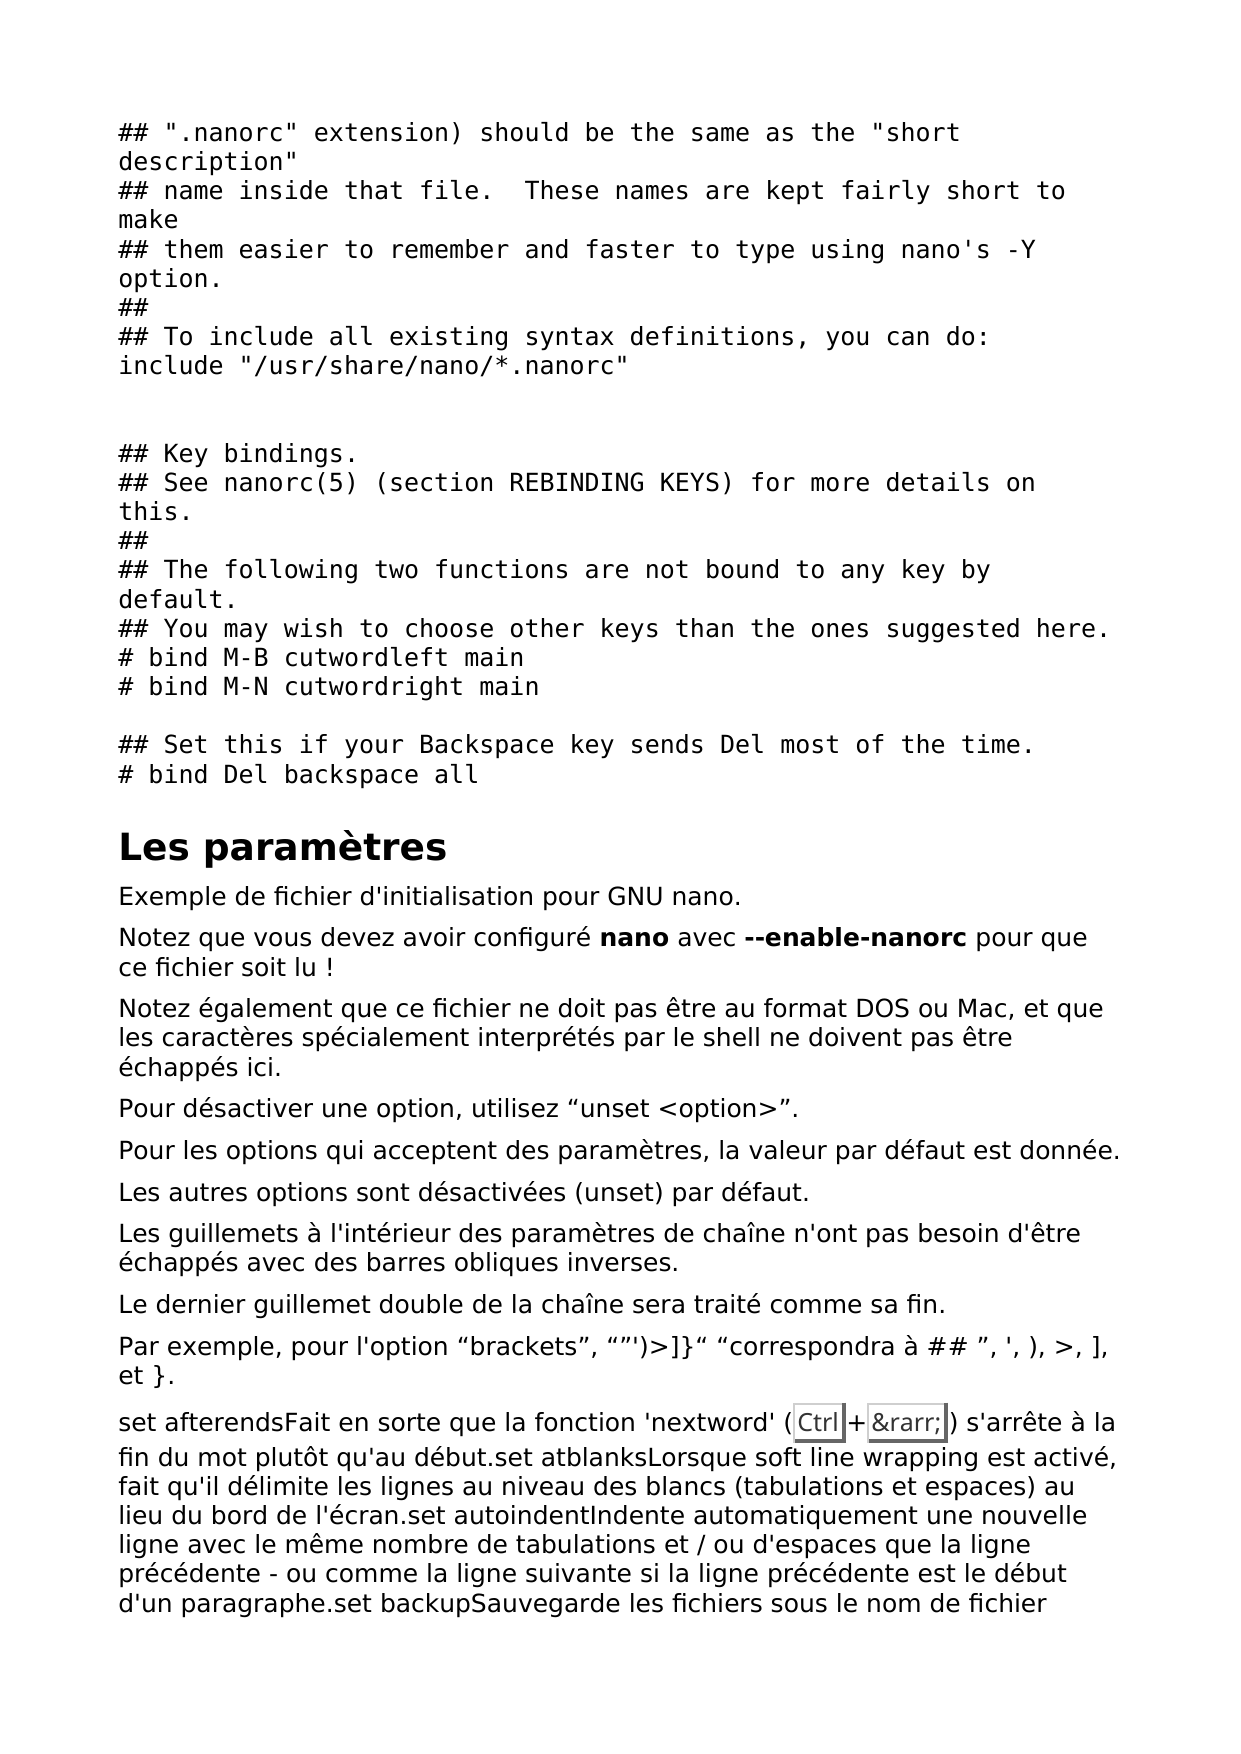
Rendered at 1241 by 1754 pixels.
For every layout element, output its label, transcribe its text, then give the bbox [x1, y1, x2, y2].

text ## ".nanorc" extension) should be the same as the "short description" ## name inside that file. These names are kept fairly short to make ## them easier to remember and faster to type using nano's -Y option. ## ## To include all existing syntax definitions, you can do: include "/usr/share/nano/*.nanorc" ## Key bindings. ## See nanorc(5) (section REBINDING KEYS) for more details on this. ## ## The following two functions are not bound to any key by default. ## You may wish to choose other keys than the ones suggested here. # bind M-B cutwordleft main # bind M-N cutwordright main ## Set this if your Backspace key sends Del most of the time. # bind Del backspace all [118, 118, 1122, 789]
text Exemple de fichier d'initialisation pour GNU nano. [118, 882, 1122, 911]
text Notez que vous devez avoir configuré nano avec --enable-nanorc pour que ce fichier soit lu ! [118, 923, 1122, 982]
text Pour désactiver une option, utilisez “unset <option>”. [118, 1094, 1122, 1123]
text Les autres options sont désactivées (unset) par défaut. [118, 1178, 1122, 1207]
text Les guillemets à l'intérieur des paramètres de chaîne n'ont pas besoin d'être échappés avec des barres obliques inverses. [118, 1219, 1122, 1278]
text Pour les options qui acceptent des paramètres, la valeur par défaut est donnée. [118, 1136, 1122, 1165]
subtitle Les paramètres [118, 826, 1122, 869]
text Le dernier guillemet double de la chaîne sera traité comme sa fin. [118, 1290, 1122, 1319]
text Par exemple, pour l'option “brackets”, “”')>]}“ “correspondra à ## ”, ', ), >, ], et }. [118, 1332, 1122, 1390]
text set afterendsFait en sorte que la fonction 'nextword' (Ctrl+&rarr;) s'arrête à la fin du mot plutôt qu'au début.set atblanksLorsque soft line wrapping est activé, fait qu'il délimite les lignes au niveau des blancs (tabulations et espaces) au lieu du bord de l'écran.set autoindentIndente automatiquement une nouvelle ligne avec le même nombre de tabulations et / ou d'espaces que la ligne précédente - ou comme la ligne suivante si la ligne précédente est le début d'un paragraphe.set backupSauvegarde les fichiers sous le nom de fichier [118, 1403, 1122, 1618]
text Notez également que ce fichier ne doit pas être au format DOS ou Mac, et que les caractères spécialement interprétés par le shell ne doivent pas être échappés ici. [118, 994, 1122, 1082]
